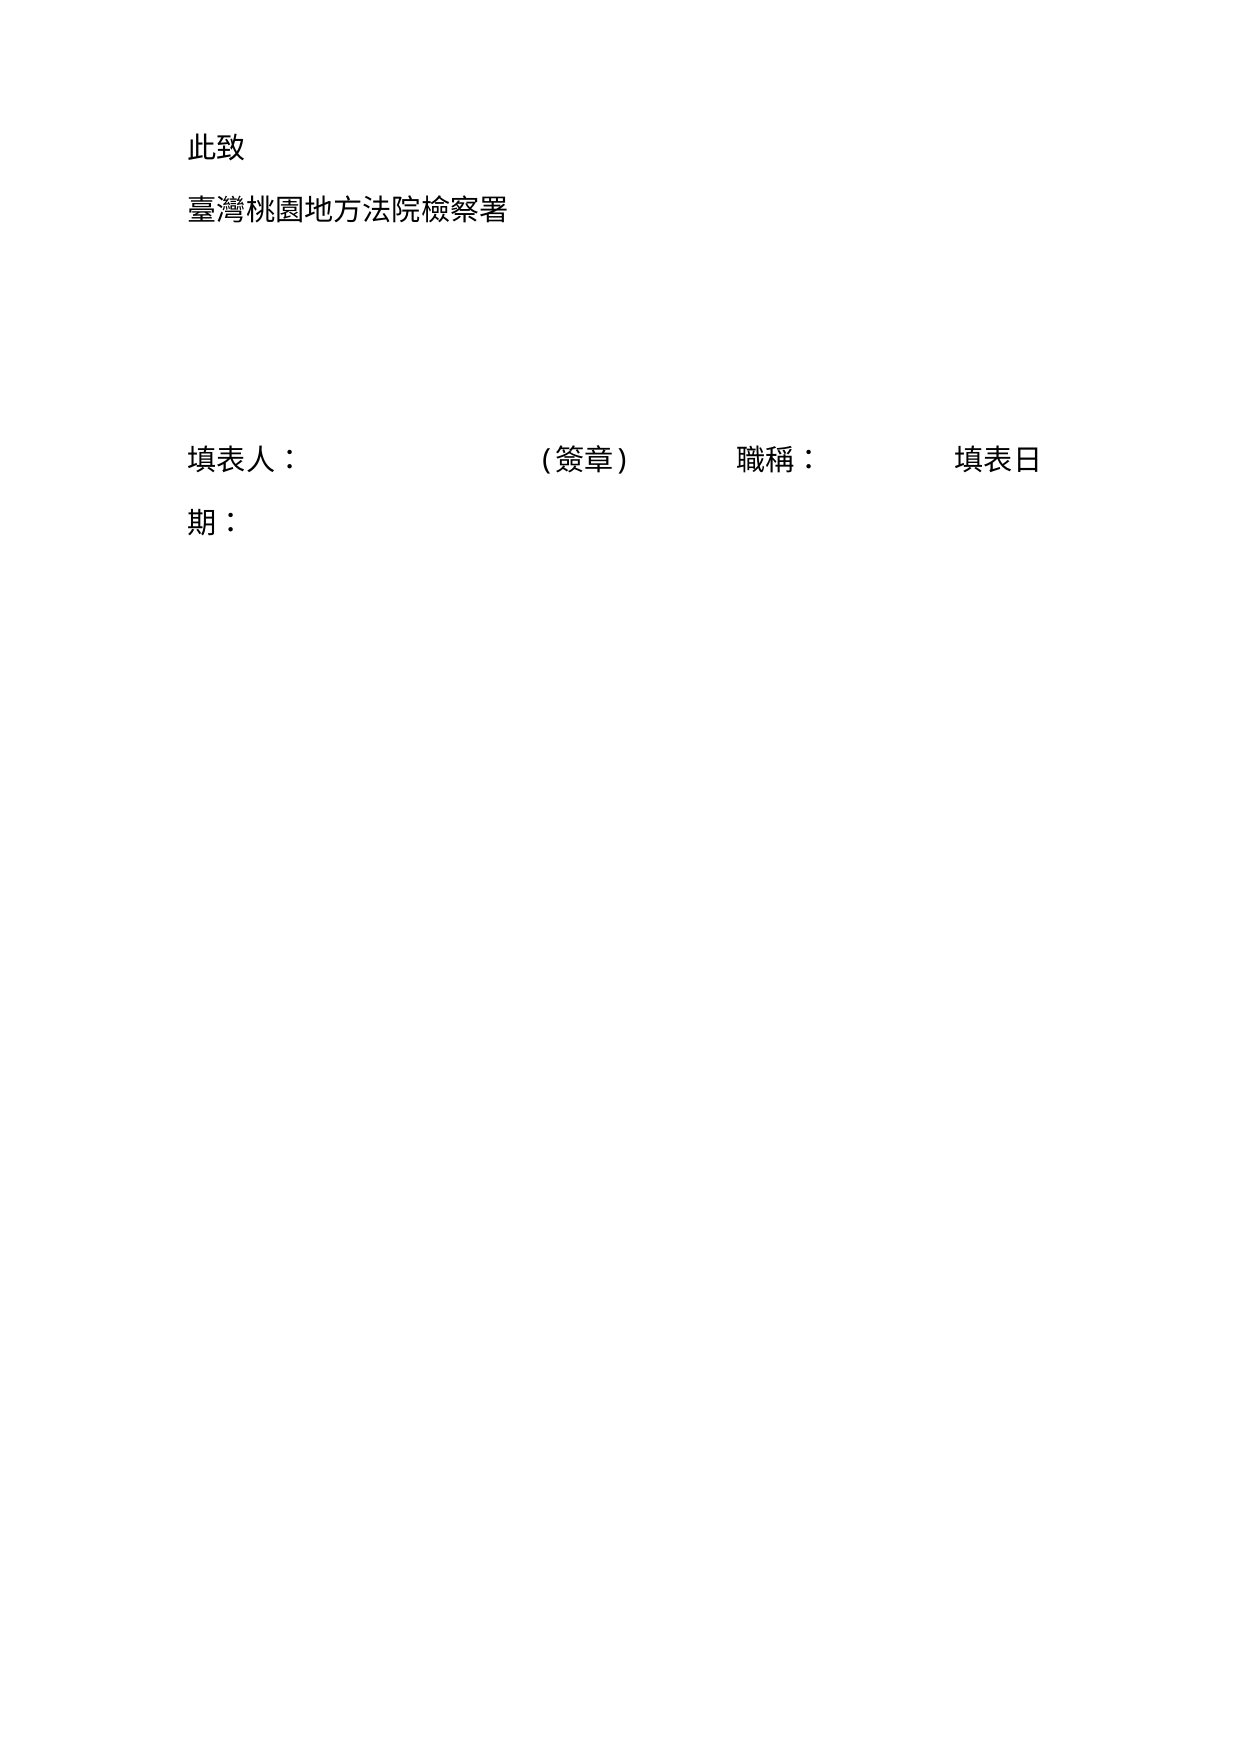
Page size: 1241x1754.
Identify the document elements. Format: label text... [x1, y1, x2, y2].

text 臺灣桃園地方法院檢察署 [187, 166, 1053, 229]
text 填表人： (簽章) 職稱： 填表日期： [187, 416, 1053, 541]
text 此致 [187, 104, 1053, 166]
